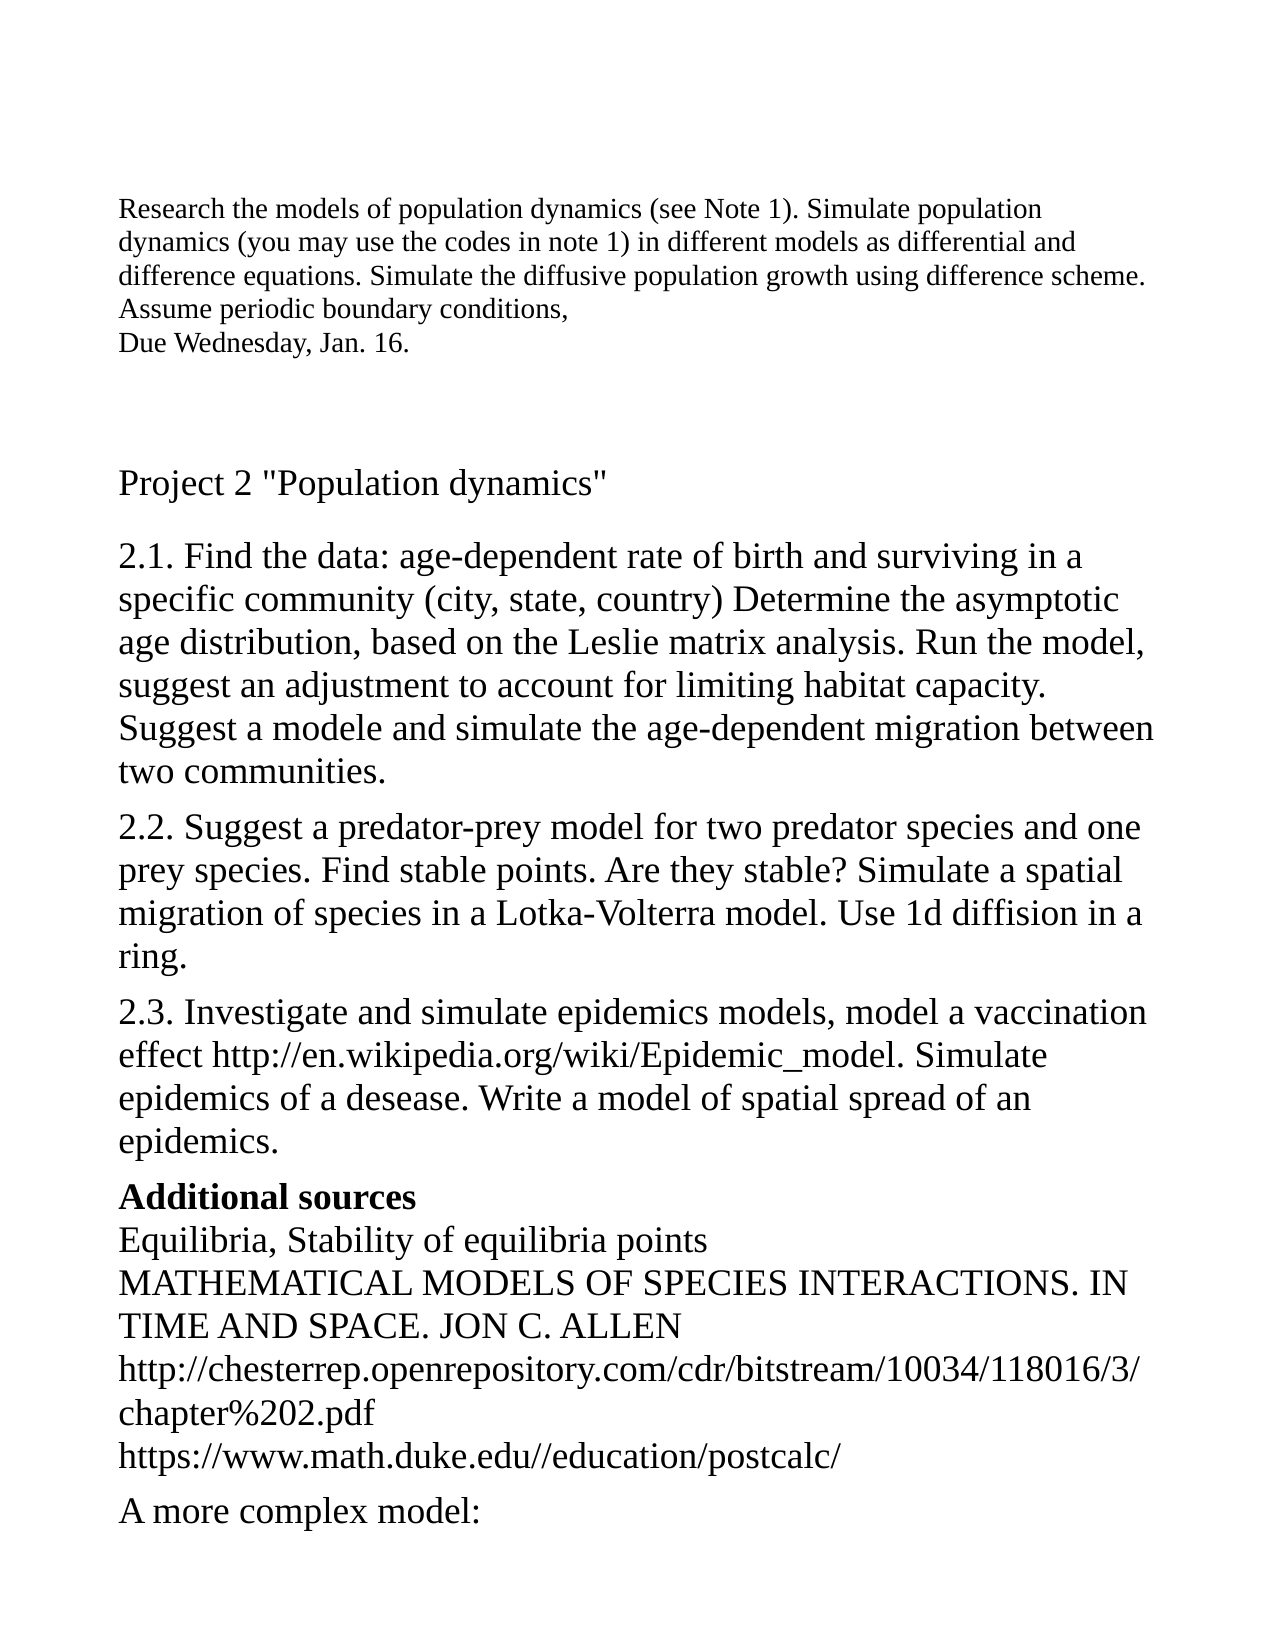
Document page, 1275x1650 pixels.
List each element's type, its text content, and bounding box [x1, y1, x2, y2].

text 2.2. Suggest a predator-prey model for two predator species and one prey species. Find stable points. Are they stable? Simulate a spatial migration of species in a Lotka-Volterra model. Use 1d diffision in a ring. [118, 804, 1157, 977]
text 2.3. Investigate and simulate epidemics models, model a vaccination effect http://en.wikipedia.org/wiki/Epidemic_model. Simulate epidemics of a desease. Write a model of spatial spread of an epidemics. [118, 989, 1157, 1162]
text Research the models of population dynamics (see Note 1). Simulate population dynamics (you may use the codes in note 1) in different models as differential and difference equations. Simulate the diffusive population growth using difference scheme. Assume periodic boundary conditions, Due Wednesday, Jan. 16. [118, 191, 1157, 358]
text A more complex model: [118, 1489, 1157, 1532]
text Additional sources Equilibria, Stability of equilibria points MATHEMATICAL MODELS OF SPECIES INTERACTIONS. IN TIME AND SPACE. JON C. ALLEN http://chesterrep.openrepository.com/cdr/bitstream/10034/118016/3/chapter%202.pdf https://www.math.duke.edu//education/postcalc/ [118, 1174, 1157, 1476]
text 2.1. Find the data: age-dependent rate of birth and surviving in a specific community (city, state, country) Determine the asymptotic age distribution, based on the Leslie matrix analysis. Run the model, suggest an adjustment to account for limiting habitat capacity. Suggest a modele and simulate the age-dependent migration between two communities. [118, 533, 1157, 792]
text Project 2 "Population dynamics" [118, 461, 1157, 504]
